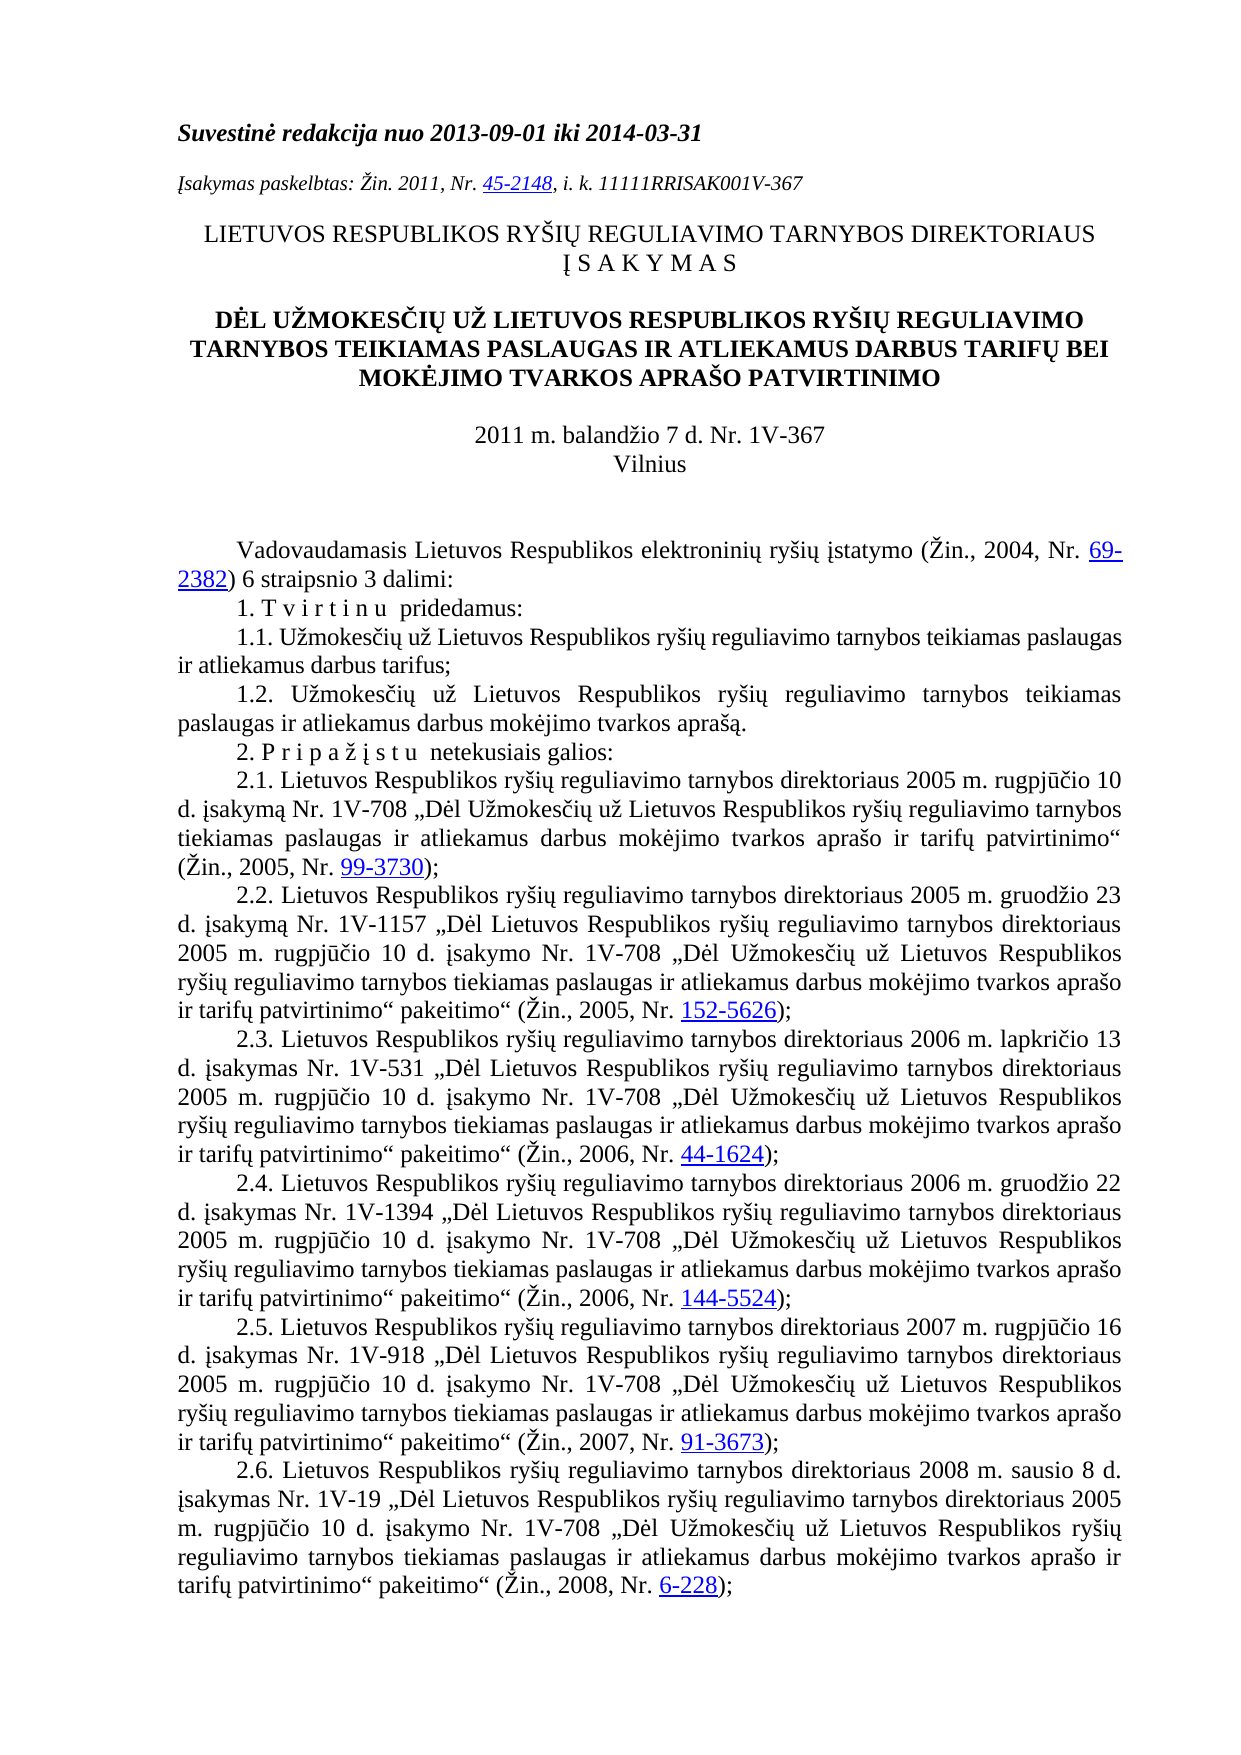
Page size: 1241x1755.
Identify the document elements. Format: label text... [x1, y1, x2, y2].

text Vilnius [177, 449, 1122, 478]
text 2.1. Lietuvos Respublikos ryšių reguliavimo tarnybos direktoriaus 2005 m. rugpjūčio 10 d. įsakymą Nr. 1V-708 „Dėl užmokesčių už Lietuvos Respublikos ryšių reguliavimo tarnybos tiekiamas paslaugas ir atliekamus darbus mokėjimo tvarkos aprašo ir tarifų patvirtinimo“ (Žin., 2005, Nr. 99-3730); [177, 765, 1122, 880]
text 2.5. Lietuvos Respublikos ryšių reguliavimo tarnybos direktoriaus 2007 m. rugpjūčio 16 d. įsakymas Nr. 1V-918 „Dėl Lietuvos Respublikos ryšių reguliavimo tarnybos direktoriaus 2005 m. rugpjūčio 10 d. įsakymo Nr. 1V-708 „Dėl užmokesčių už Lietuvos Respublikos ryšių reguliavimo tarnybos tiekiamas paslaugas ir atliekamus darbus mokėjimo tvarkos aprašo ir tarifų patvirtinimo“ pakeitimo“ (Žin., 2007, Nr. 91-3673); [177, 1312, 1122, 1455]
text Įsakymas paskelbtas: Žin. 2011, Nr. 45-2148, i. k. 11111RRISAK001V-367 [177, 171, 1122, 195]
text LIETUVOS RESPUBLIKOS RYŠIŲ REGULIAVIMO TARNYBOS DIREKTORIAUS [177, 219, 1122, 248]
text 1.1. Užmokesčių už Lietuvos Respublikos ryšių reguliavimo tarnybos teikiamas paslaugas ir atliekamus darbus tarifus; [177, 622, 1122, 679]
text 2. Pripažįstu netekusiais galios: [177, 737, 1122, 765]
text Vadovaudamasis Lietuvos Respublikos elektroninių ryšių įstatymo (Žin., 2004, Nr. 69-2382) 6 straipsnio 3 dalimi: [177, 535, 1122, 593]
text ĮSAKYMAS [177, 248, 1122, 277]
text 1.2. Užmokesčių už Lietuvos Respublikos ryšių reguliavimo tarnybos teikiamas paslaugas ir atliekamus darbus mokėjimo tvarkos aprašą. [177, 679, 1122, 737]
text 2.2. Lietuvos Respublikos ryšių reguliavimo tarnybos direktoriaus 2005 m. gruodžio 23 d. įsakymą Nr. 1V-1157 „Dėl Lietuvos Respublikos ryšių reguliavimo tarnybos direktoriaus 2005 m. rugpjūčio 10 d. įsakymo Nr. 1V-708 „Dėl užmokesčių už Lietuvos Respublikos ryšių reguliavimo tarnybos tiekiamas paslaugas ir atliekamus darbus mokėjimo tvarkos aprašo ir tarifų patvirtinimo“ pakeitimo“ (Žin., 2005, Nr. 152-5626); [177, 880, 1122, 1024]
text 2.6. Lietuvos Respublikos ryšių reguliavimo tarnybos direktoriaus 2008 m. sausio 8 d. įsakymas Nr. 1V-19 „Dėl Lietuvos Respublikos ryšių reguliavimo tarnybos direktoriaus 2005 m. rugpjūčio 10 d. įsakymo Nr. 1V-708 „Dėl užmokesčių už Lietuvos Respublikos ryšių reguliavimo tarnybos tiekiamas paslaugas ir atliekamus darbus mokėjimo tvarkos aprašo ir tarifų patvirtinimo“ pakeitimo“ (Žin., 2008, Nr. 6-228); [177, 1455, 1122, 1599]
text 2.4. Lietuvos Respublikos ryšių reguliavimo tarnybos direktoriaus 2006 m. gruodžio 22 d. įsakymas Nr. 1V-1394 „Dėl Lietuvos Respublikos ryšių reguliavimo tarnybos direktoriaus 2005 m. rugpjūčio 10 d. įsakymo Nr. 1V-708 „Dėl užmokesčių už Lietuvos Respublikos ryšių reguliavimo tarnybos tiekiamas paslaugas ir atliekamus darbus mokėjimo tvarkos aprašo ir tarifų patvirtinimo“ pakeitimo“ (Žin., 2006, Nr. 144-5524); [177, 1168, 1122, 1312]
text 2.3. Lietuvos Respublikos ryšių reguliavimo tarnybos direktoriaus 2006 m. lapkričio 13 d. įsakymas Nr. 1V-531 „Dėl Lietuvos Respublikos ryšių reguliavimo tarnybos direktoriaus 2005 m. rugpjūčio 10 d. įsakymo Nr. 1V-708 „Dėl užmokesčių už Lietuvos Respublikos ryšių reguliavimo tarnybos tiekiamas paslaugas ir atliekamus darbus mokėjimo tvarkos aprašo ir tarifų patvirtinimo“ pakeitimo“ (Žin., 2006, Nr. 44-1624); [177, 1024, 1122, 1168]
text 2011 m. balandžio 7 d. Nr. 1V-367 [177, 420, 1122, 449]
text DĖL UŽMOKESČIŲ UŽ LIETUVOS RESPUBLIKOS RYŠIŲ REGULIAVIMO TARNYBOS TEIKIAMAS PASLAUGAS IR ATLIEKAMUS DARBUS TARIFŲ BEI MOKĖJIMO tvarkos APRAŠO patvirtinimo [177, 305, 1122, 392]
text Suvestinė redakcija nuo 2013-09-01 iki 2014-03-31 [177, 118, 1122, 147]
text 1. Tvirtinu pridedamus: [177, 593, 1122, 622]
